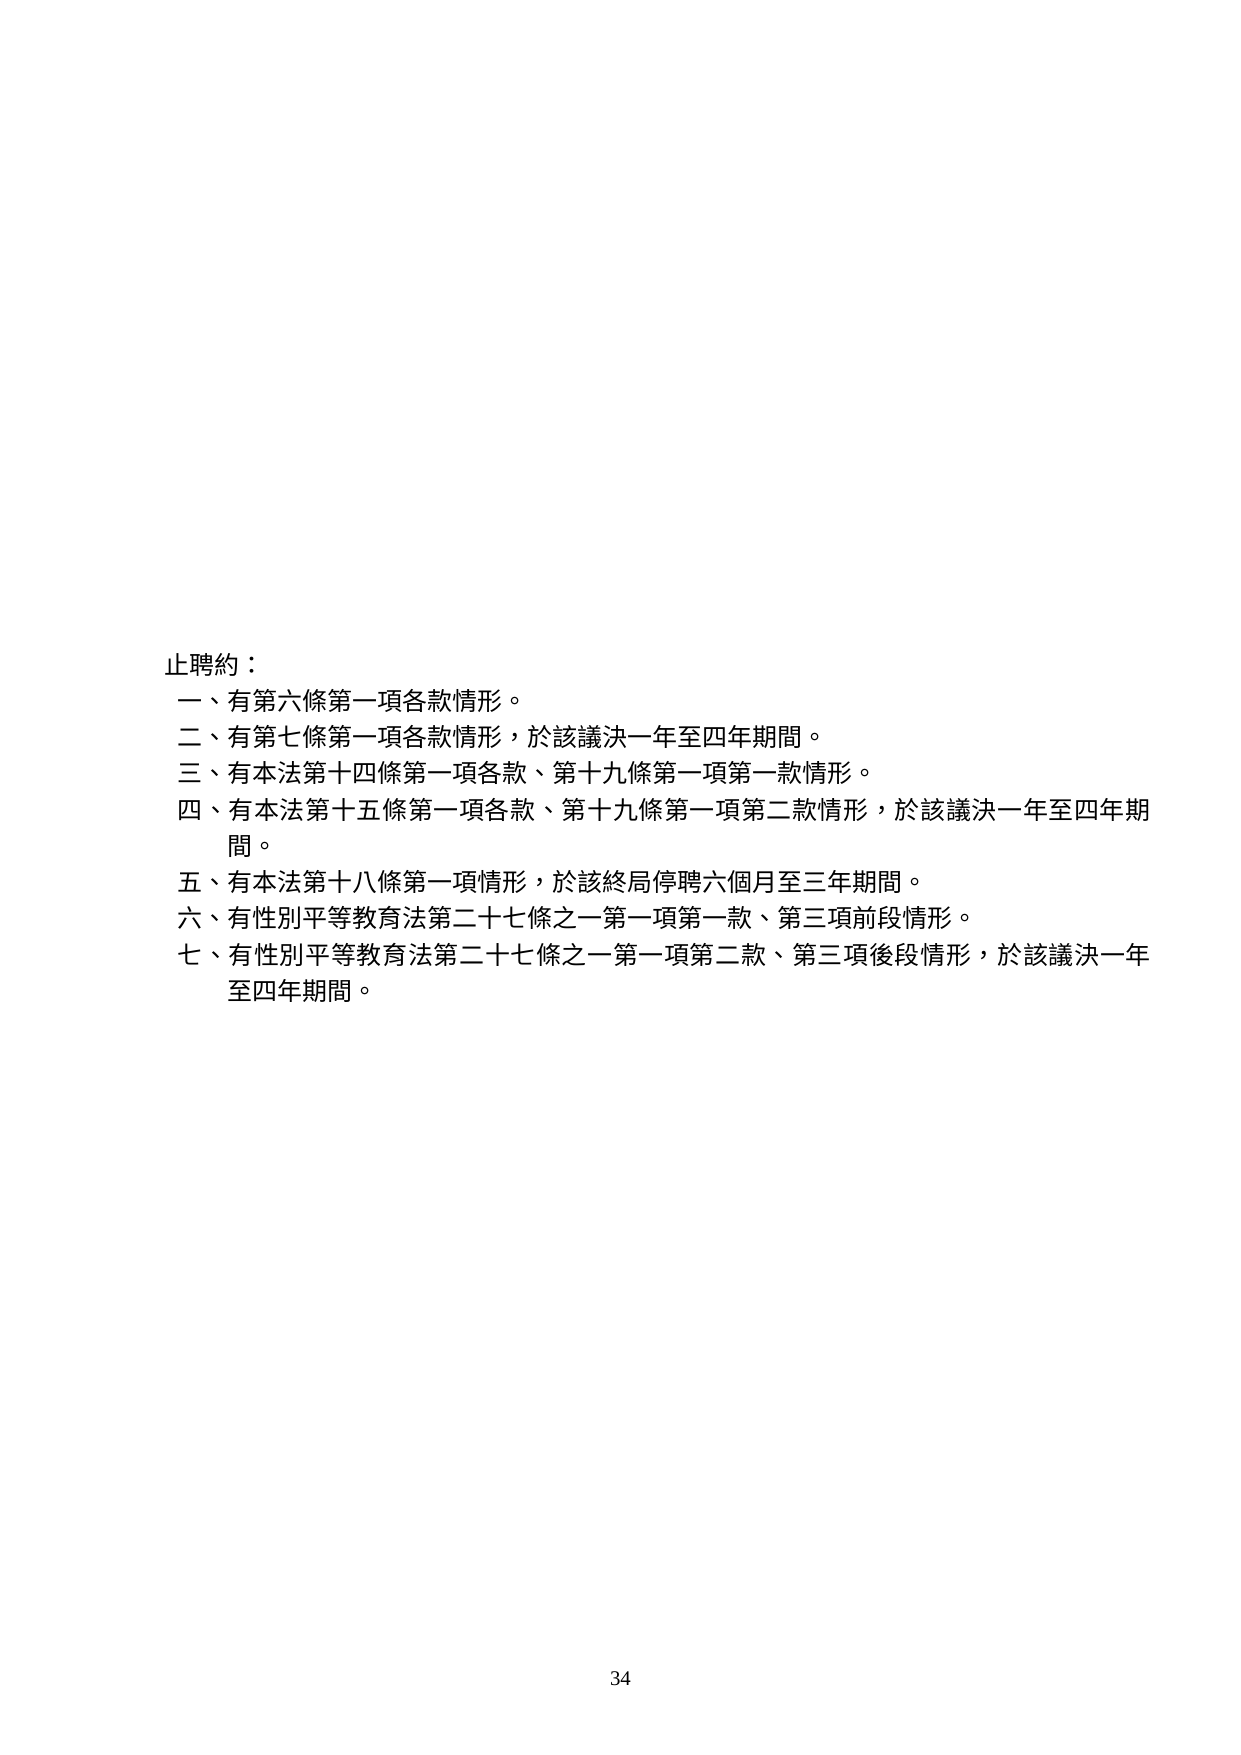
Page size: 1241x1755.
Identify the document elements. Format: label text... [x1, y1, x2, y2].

text 二、有第七條第一項各款情形，於該議決一年至四年期間。 [105, 718, 1152, 754]
text 六、有性別平等教育法第二十七條之一第一項第一款、第三項前段情形。 [105, 899, 1152, 935]
text 七、有性別平等教育法第二十七條之一第一項第二款、第三項後段情形，於該議決一年至四年期間。 [177, 935, 1152, 1008]
text 三、有本法第十四條第一項各款、第十九條第一項第一款情形。 [105, 754, 1152, 790]
text 四、有本法第十五條第一項各款、第十九條第一項第二款情形，於該議決一年至四年期間。 [177, 790, 1152, 863]
text 一、有第六條第一項各款情形。 [105, 681, 1152, 718]
text 止聘約： [89, 645, 1152, 681]
text 五、有本法第十八條第一項情形，於該終局停聘六個月至三年期間。 [105, 863, 1152, 899]
